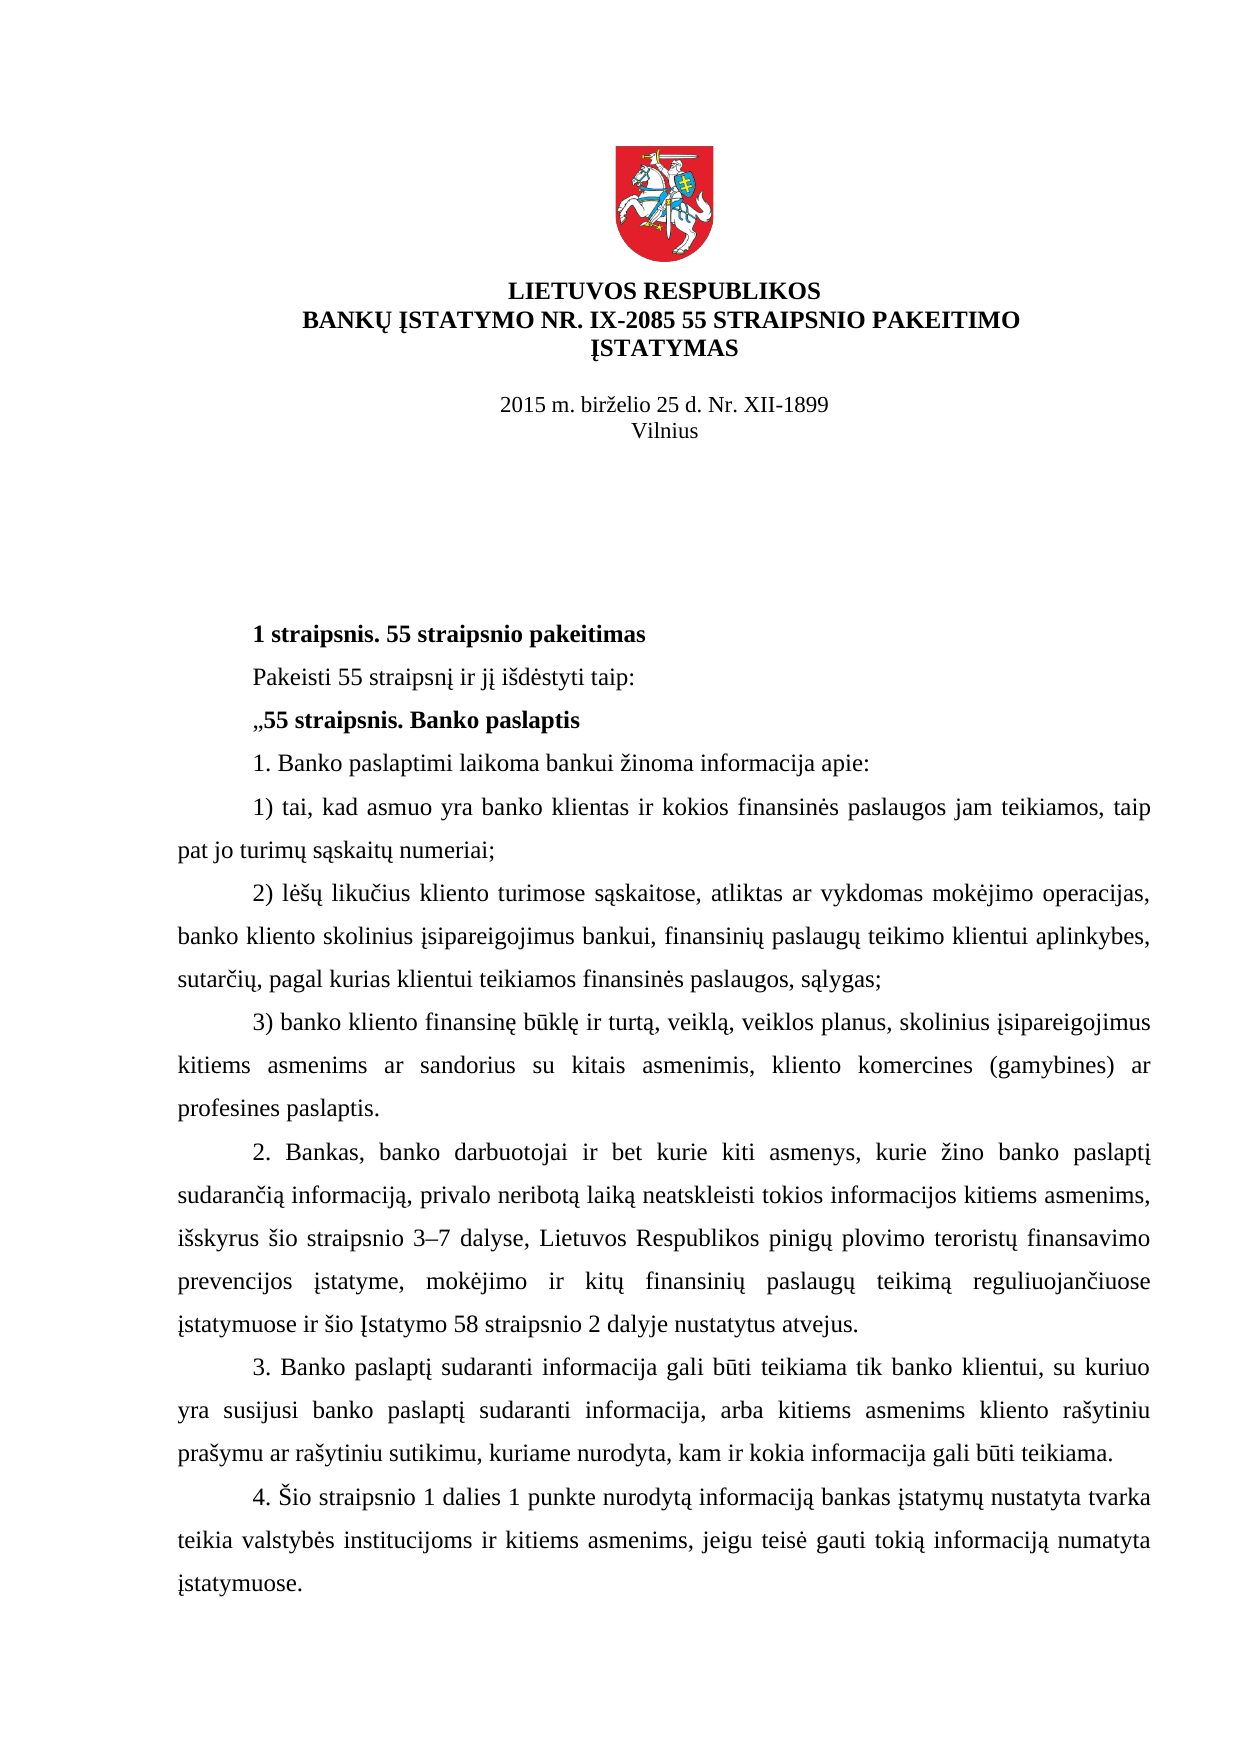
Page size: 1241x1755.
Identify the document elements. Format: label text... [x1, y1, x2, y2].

text 4. Šio straipsnio 1 dalies 1 punkte nurodytą informaciją bankas įstatymų nustatyta tvarka teikia valstybės institucijoms ir kitiems asmenims, jeigu teisė gauti tokią informaciją numatyta įstatymuose. [177, 1482, 1152, 1597]
text 2. Bankas, banko darbuotojai ir bet kurie kiti asmenys, kurie žino banko paslaptį sudarančią informaciją, privalo neribotą laiką neatskleisti tokios informacijos kitiems asmenims, išskyrus šio straipsnio 3–7 dalyse, Lietuvos Respublikos pinigų plovimo teroristų finansavimo prevencijos įstatyme, mokėjimo ir kitų finansinių paslaugų teikimą reguliuojančiuose įstatymuose ir šio Įstatymo 58 straipsnio 2 dalyje nustatytus atvejus. [177, 1137, 1152, 1338]
text 1 straipsnis. 55 straipsnio pakeitimas [177, 619, 1152, 648]
text Pakeisti 55 straipsnį ir jį išdėstyti taip: [177, 662, 1152, 691]
text 2015 m. birželio 25 d. Nr. XII-1899 [177, 391, 1152, 417]
text 2) lėšų likučius kliento turimose sąskaitose, atliktas ar vykdomas mokėjimo operacijas, banko kliento skolinius įsipareigojimus bankui, finansinių paslaugų teikimo klientui aplinkybes, sutarčių, pagal kurias klientui teikiamos finansinės paslaugos, sąlygas; [177, 878, 1152, 993]
text ĮSTATYMAS [177, 333, 1152, 362]
text 1. Banko paslaptimi laikoma bankui žinoma informacija apie: [177, 748, 1152, 777]
text 3. Banko paslaptį sudaranti informacija gali būti teikiama tik banko klientui, su kuriuo yra susijusi banko paslaptį sudaranti informacija, arba kitiems asmenims kliento rašytiniu prašymu ar rašytiniu sutikimu, kuriame nurodyta, kam ir kokia informacija gali būti teikiama. [177, 1352, 1152, 1467]
text 3) banko kliento finansinę būklę ir turtą, veiklą, veiklos planus, skolinius įsipareigojimus kitiems asmenims ar sandorius su kitais asmenimis, kliento komercines (gamybines) ar profesines paslaptis. [177, 1007, 1152, 1122]
text „55 straipsnis. Banko paslaptis [177, 705, 1152, 734]
text 1) tai, kad asmuo yra banko klientas ir kokios finansinės paslaugos jam teikiamos, taip pat jo turimų sąskaitų numeriai; [177, 792, 1152, 863]
text BANKŲ ĮSTATYMO NR. IX-2085 55 STRAIPSNIO PAKEITIMO [177, 305, 1152, 333]
text Vilnius [177, 417, 1152, 444]
text LIETUVOS RESPUBLIKOS [177, 276, 1152, 305]
